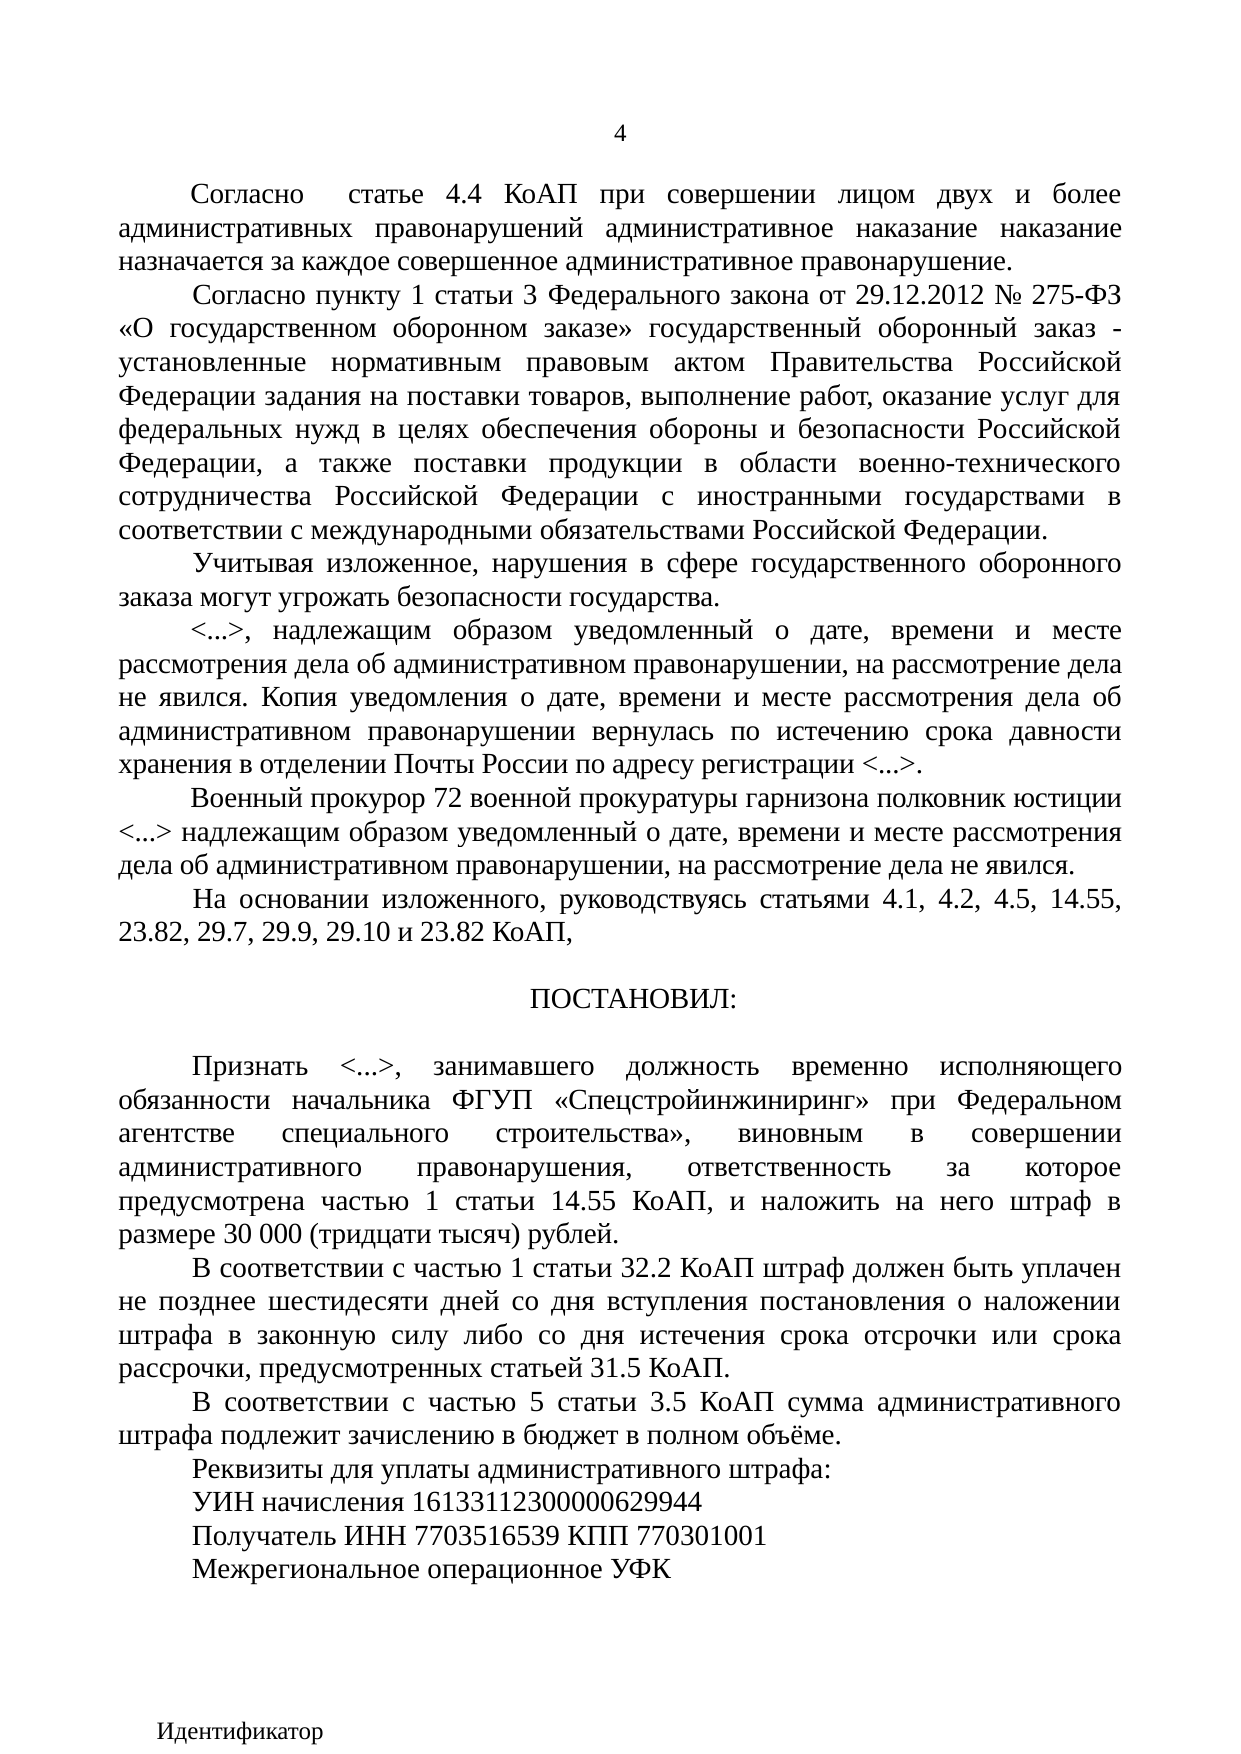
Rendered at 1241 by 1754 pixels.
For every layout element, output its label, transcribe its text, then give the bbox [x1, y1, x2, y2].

text Получатель ИНН 7703516539 КПП 770301001 [118, 1518, 1122, 1552]
text ПОСТАНОВИЛ: [118, 981, 1122, 1015]
text В соответствии с частью 1 статьи 32.2 КоАП штраф должен быть уплачен не позднее шестидесяти дней со дня вступления постановления о наложении штрафа в законную силу либо со дня истечения срока отсрочки или срока рассрочки, предусмотренных статьей 31.5 КоАП. [118, 1250, 1122, 1384]
text Учитывая изложенное, нарушения в сфере государственного оборонного заказа могут угрожать безопасности государства. [118, 545, 1122, 612]
text <...>, надлежащим образом уведомленный о дате, времени и месте рассмотрения дела об административном правонарушении, на рассмотрение дела не явился. Копия уведомления о дате, времени и месте рассмотрения дела об административном правонарушении вернулась по истечению срока давности хранения в отделении Почты России по адресу регистрации <...>. [118, 612, 1122, 780]
text На основании изложенного, руководствуясь статьями 4.1, 4.2, 4.5, 14.55, 23.82, 29.7, 29.9, 29.10 и 23.82 КоАП, [118, 881, 1122, 948]
text Признать <...>, занимавшего должность временно исполняющего обязанности начальника ФГУП «Спецстройинжиниринг» при Федеральном агентстве специального строительства», виновным в совершении административного правонарушения, ответственность за которое предусмотрена частью 1 статьи 14.55 КоАП, и наложить на него штраф в размере 30 000 (тридцати тысяч) рублей. [118, 1048, 1122, 1250]
text Реквизиты для уплаты административного штрафа: [118, 1451, 1122, 1484]
text Согласно статье 4.4 КоАП при совершении лицом двух и более административных правонарушений административное наказание наказание назначается за каждое совершенное административное правонарушение. [118, 176, 1122, 277]
text УИН начисления 16133112300000629944 [118, 1484, 1122, 1518]
text Согласно пункту 1 статьи 3 Федерального закона от 29.12.2012 № 275-ФЗ «О государственном оборонном заказе» государственный оборонный заказ - установленные нормативным правовым актом Правительства Российской Федерации задания на поставки товаров, выполнение работ, оказание услуг для федеральных нужд в целях обеспечения обороны и безопасности Российской Федерации, а также поставки продукции в области военно-технического сотрудничества Российской Федерации с иностранными государствами в соответствии с международными обязательствами Российской Федерации. [118, 277, 1122, 545]
text Военный прокурор 72 военной прокуратуры гарнизона полковник юстиции <...> надлежащим образом уведомленный о дате, времени и месте рассмотрения дела об административном правонарушении, на рассмотрение дела не явился. [118, 780, 1122, 881]
text Межрегиональное операционное УФК [118, 1552, 1122, 1585]
text В соответствии с частью 5 статьи 3.5 КоАП сумма административного штрафа подлежит зачислению в бюджет в полном объёме. [118, 1384, 1122, 1451]
